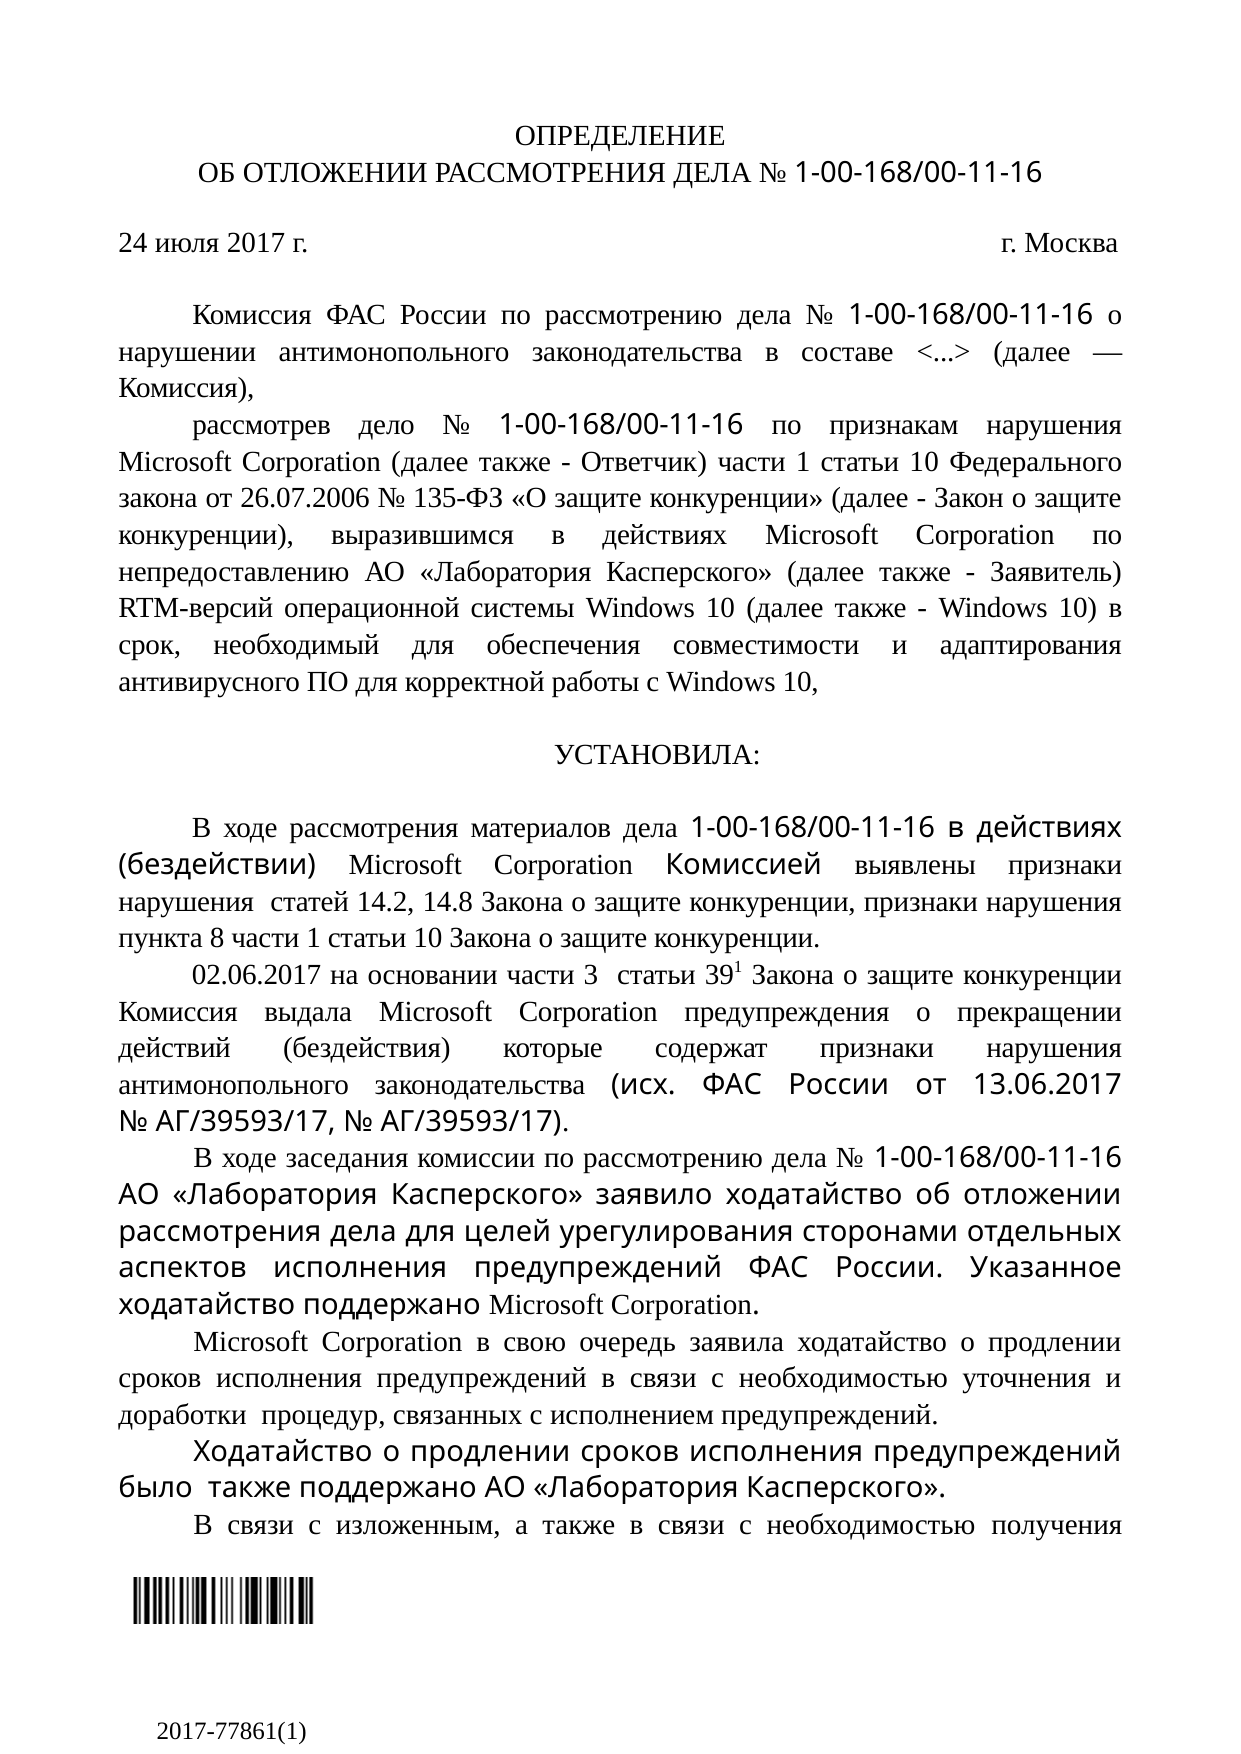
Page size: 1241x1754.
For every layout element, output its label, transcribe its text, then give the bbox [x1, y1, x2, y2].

text Комиссия ФАС России по рассмотрению дела № 1-00-168/00-11-16 о нарушении антимонопольного законодательства в составе <...> (далее — Комиссия), [118, 295, 1122, 405]
text Ходатайство о продлении сроков исполнения предупреждений было также поддержано АО «Лаборатория Касперского». [118, 1432, 1122, 1505]
picture [118, 1577, 331, 1624]
text 02.06.2017 на основании части 3 статьи 391 Закона о защите конкуренции Комиссия выдала Microsoft Corporation предупреждения о прекращении действий (бездействия) которые содержат признаки нарушения антимонопольного законодательства (исх. ФАС России от 13.06.2017 № АГ/39593/17, № АГ/39593/17). [118, 955, 1122, 1138]
text ОБ ОТЛОЖЕНИИ РАССМОТРЕНИЯ ДЕЛА № 1-00-168/00-11-16 [118, 152, 1122, 191]
text рассмотрев дело № 1-00-168/00-11-16 по признакам нарушения Microsoft Corporation (далее также - Ответчик) части 1 статьи 10 Федерального закона от 26.07.2006 № 135-ФЗ «О защите конкуренции» (далее - Закон о защите конкуренции), выразившимся в действиях Microsoft Corporation по непредоставлению АО «Лаборатория Касперского» (далее также - Заявитель) RTM-версий операционной системы Windows 10 (далее также - Windows 10) в срок, необходимый для обеспечения совместимости и адаптирования антивирусного ПО для корректной работы с Windows 10, [118, 405, 1122, 698]
text ОПРЕДЕЛЕНИЕ [118, 118, 1122, 152]
text 24 июля 2017 г. г. Москва [118, 225, 1122, 258]
text В ходе рассмотрения материалов дела 1-00-168/00-11-16 в действиях (бездействии) Microsoft Corporation Комиссией выявлены признаки нарушения статей 14.2, 14.8 Закона о защите конкуренции, признаки нарушения пункта 8 части 1 статьи 10 Закона о защите конкуренции. [118, 808, 1122, 955]
text В ходе заседания комиссии по рассмотрению дела № 1-00-168/00-11-16 АО «Лаборатория Касперского» заявило ходатайство об отложении рассмотрения дела для целей урегулирования сторонами отдельных аспектов исполнения предупреждений ФАС России. Указанное ходатайство поддержано Microsoft Corporation. [118, 1138, 1122, 1322]
text Microsoft Corporation в свою очередь заявила ходатайство о продлении сроков исполнения предупреждений в связи с необходимостью уточнения и доработки процедур, связанных с исполнением предупреждений. [118, 1322, 1122, 1432]
text В связи с изложенным, а также в связи с необходимостью получения [118, 1505, 1122, 1542]
text УСТАНОВИЛА: [118, 735, 1122, 772]
